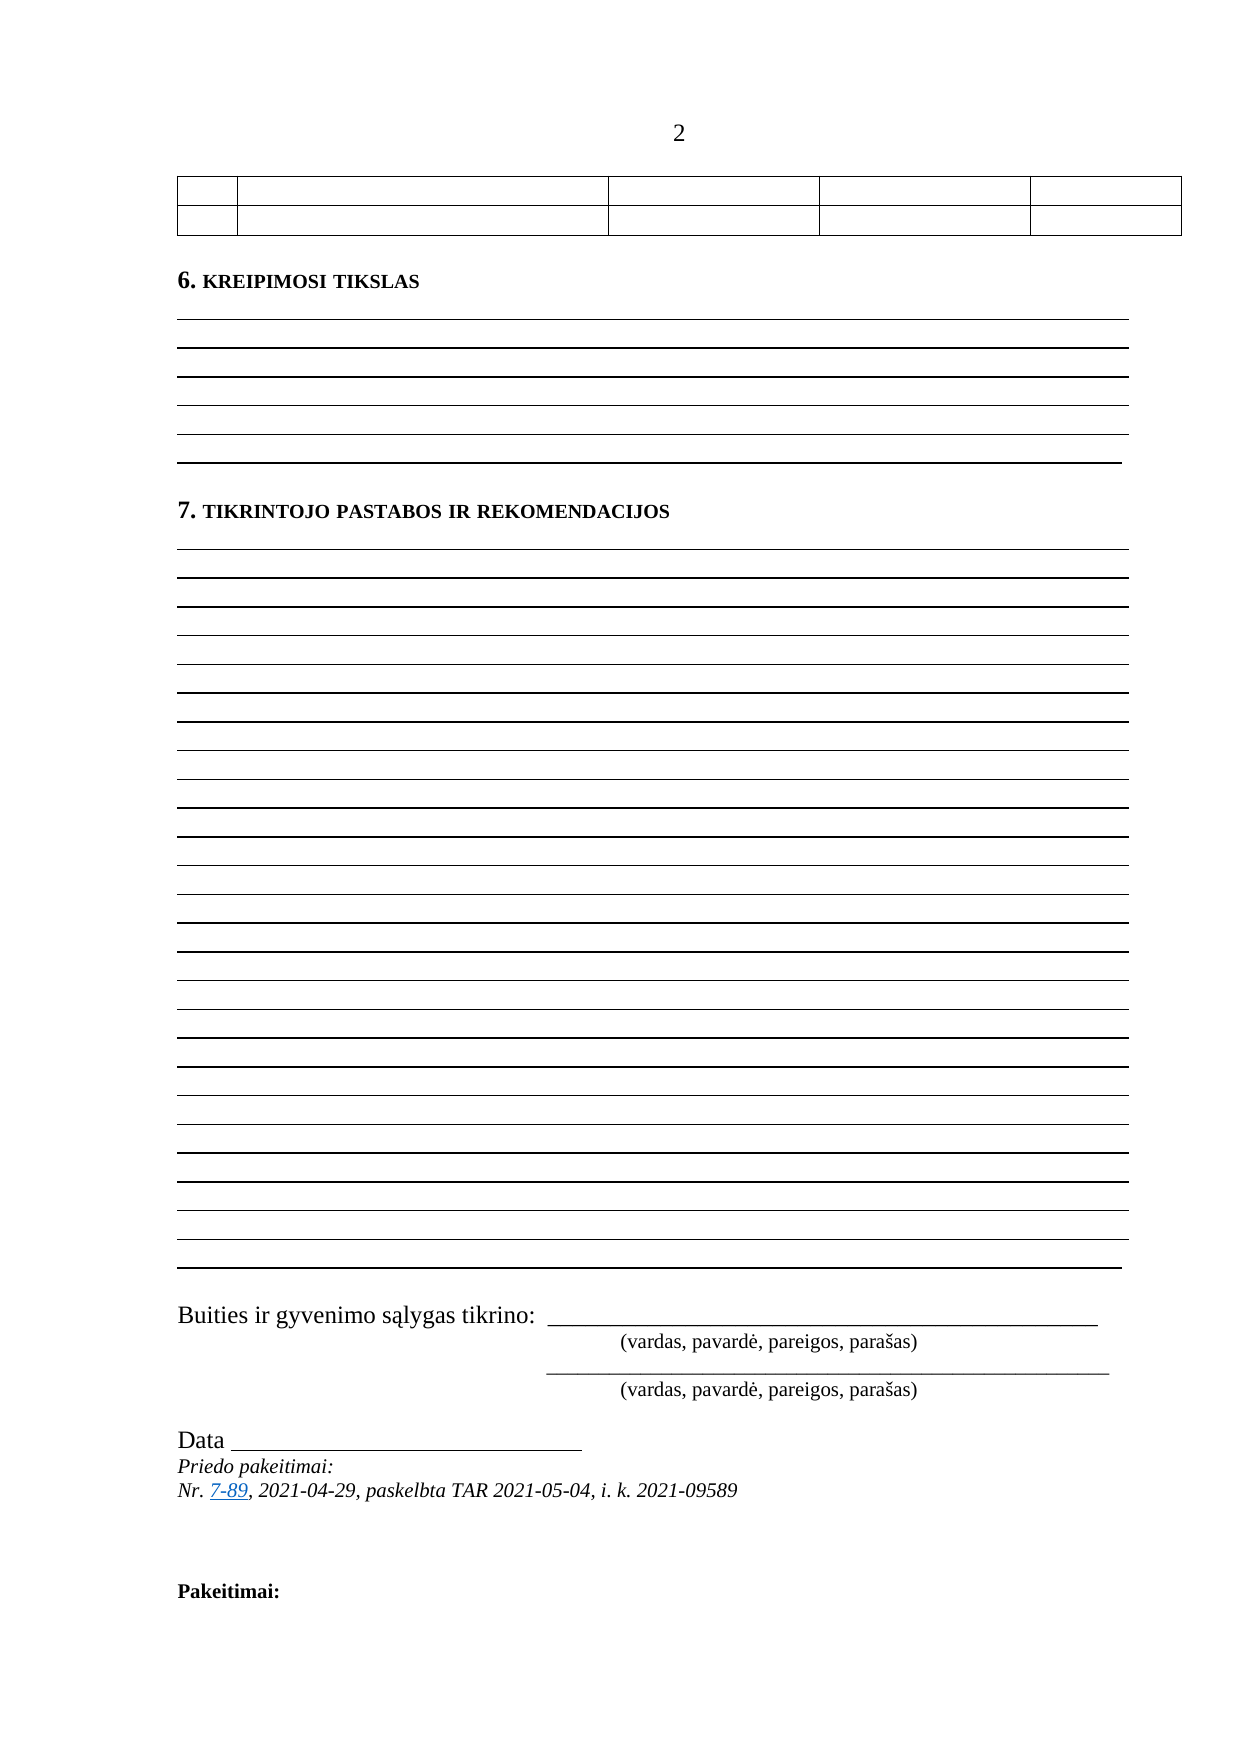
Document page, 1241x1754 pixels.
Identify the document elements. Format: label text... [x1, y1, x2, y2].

text 6. kreipimosi tikslas [177, 265, 1181, 294]
text Pakeitimai: [177, 1579, 1181, 1603]
text 7. tikrintojo pastabos ir rekomendacijos [177, 495, 1181, 524]
table_cell [820, 206, 1030, 235]
table_cell [178, 206, 237, 235]
text (vardas, pavardė, pareigos, parašas) [177, 1329, 1181, 1353]
text Data [177, 1425, 1181, 1454]
table_cell [178, 177, 237, 205]
text ______________________________________________________ [177, 1353, 1181, 1377]
text Priedo pakeitimai: [177, 1454, 1181, 1478]
table_cell [1031, 206, 1181, 235]
text (vardas, pavardė, pareigos, parašas) [177, 1377, 1181, 1401]
table_cell [820, 177, 1030, 205]
table_cell [1031, 177, 1181, 205]
text Nr. 7-89, 2021-04-29, paskelbta TAR 2021-05-04, i. k. 2021-09589 [177, 1478, 1181, 1502]
table_cell [238, 177, 608, 205]
text Buities ir gyvenimo sąlygas tikrino: ____________________________________________ [177, 1300, 1181, 1329]
table_cell [609, 206, 819, 235]
table_cell [238, 206, 608, 235]
table_cell [609, 177, 819, 205]
